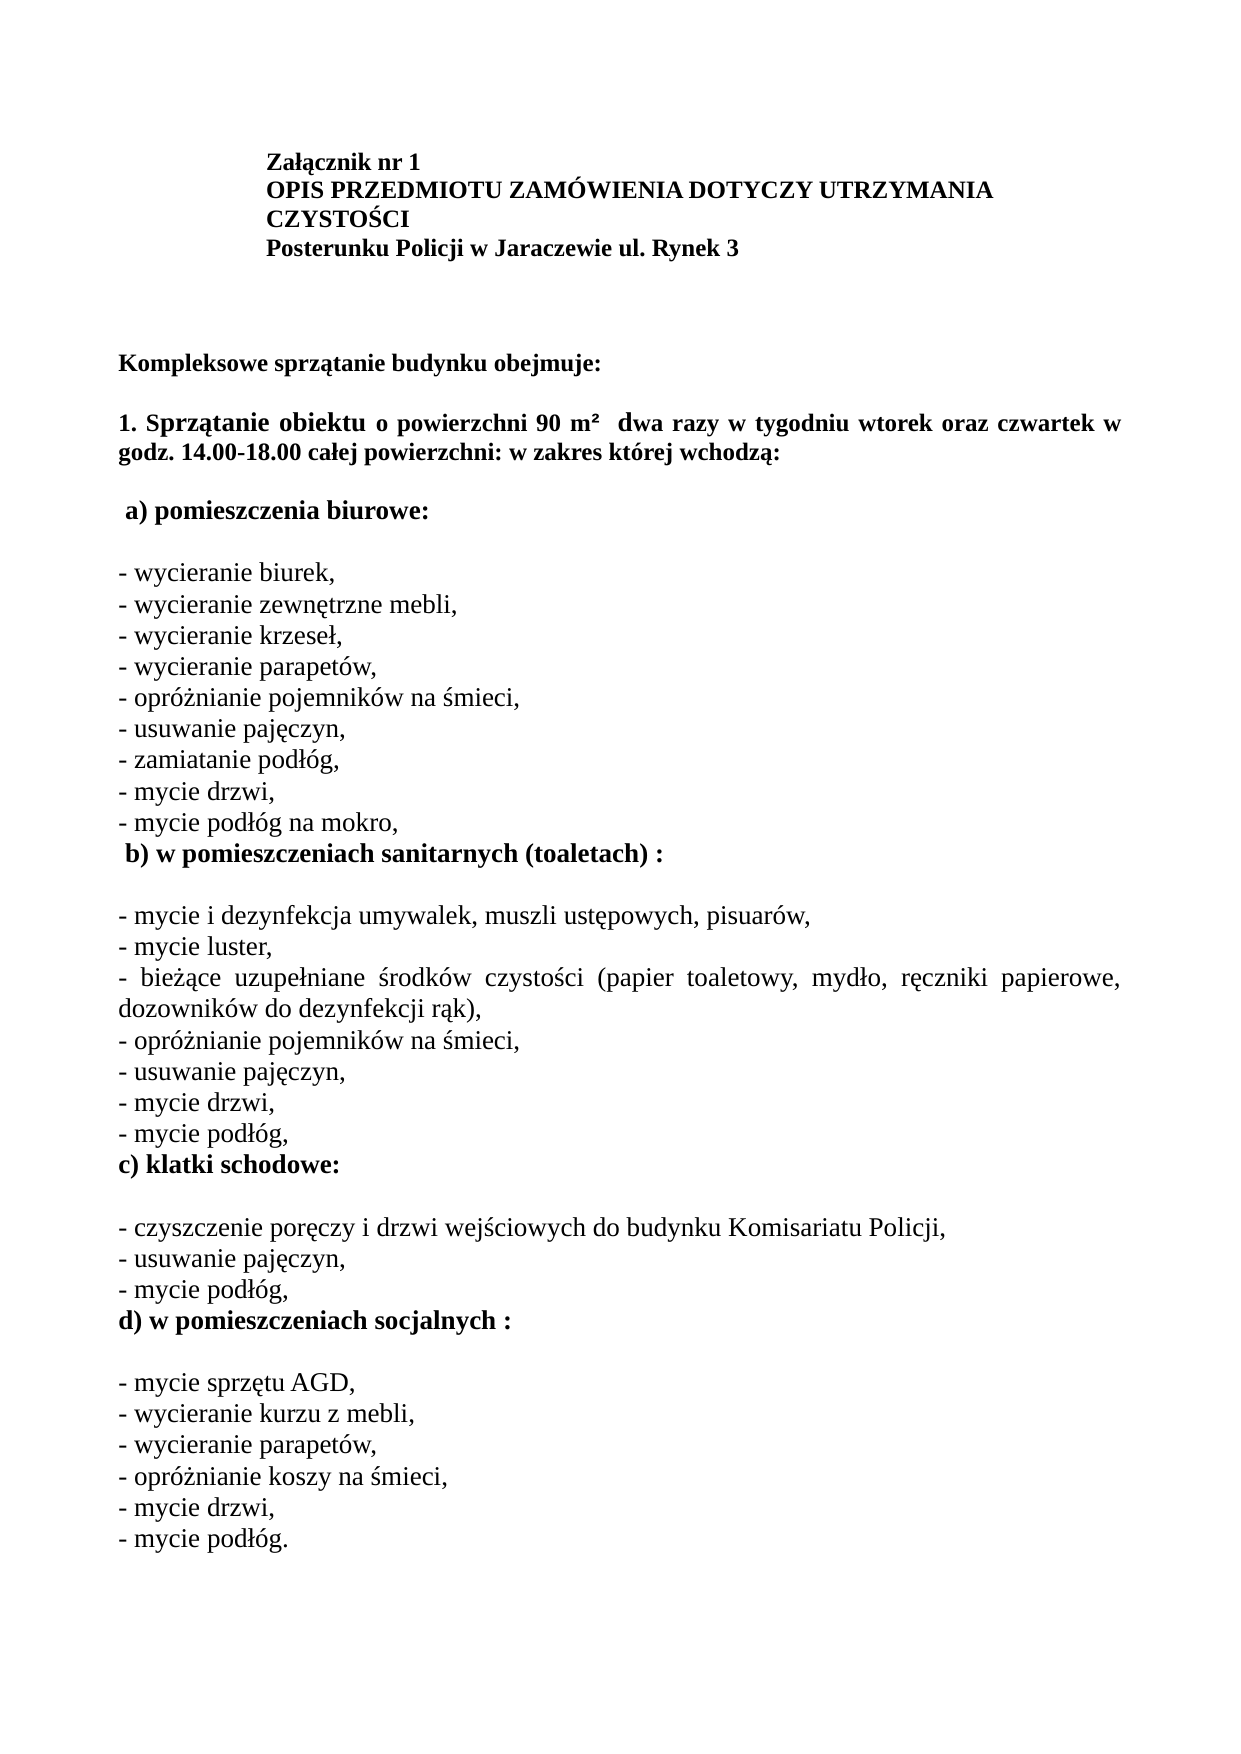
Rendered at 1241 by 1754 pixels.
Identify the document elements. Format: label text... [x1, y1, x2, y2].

text - mycie drzwi, [118, 1086, 1122, 1117]
text Kompleksowe sprzątanie budynku obejmuje: [118, 348, 1122, 377]
text - usuwanie pajęczyn, [118, 1242, 1122, 1273]
text 1. Sprzątanie obiektu o powierzchni 90 m² dwa razy w tygodniu wtorek oraz czwartek w godz. 14.00-18.00 całej powierzchni: w zakres której wchodzą: [118, 406, 1122, 466]
text - wycieranie zewnętrzne mebli, [118, 588, 1122, 619]
text - mycie i dezynfekcja umywalek, muszli ustępowych, pisuarów, [118, 899, 1122, 930]
text d) w pomieszczeniach socjalnych : [118, 1304, 1122, 1335]
text - usuwanie pajęczyn, [118, 1055, 1122, 1086]
text - wycieranie krzeseł, [118, 619, 1122, 650]
text - zamiatanie podłóg, [118, 743, 1122, 774]
text - mycie podłóg, [118, 1273, 1122, 1304]
text OPIS PRZEDMIOTU ZAMÓWIENIA DOTYCZY UTRZYMANIA CZYSTOŚCI [118, 176, 1122, 233]
text - opróżnianie koszy na śmieci, [118, 1460, 1122, 1491]
text c) klatki schodowe: [118, 1148, 1122, 1179]
text Posterunku Policji w Jaraczewie ul. Rynek 3 [118, 233, 1122, 262]
text - wycieranie kurzu z mebli, [118, 1397, 1122, 1429]
text b) w pomieszczeniach sanitarnych (toaletach) : [118, 837, 1122, 868]
text - mycie podłóg, [118, 1117, 1122, 1148]
text - mycie sprzętu AGD, [118, 1366, 1122, 1397]
text - wycieranie parapetów, [118, 650, 1122, 681]
text - mycie podłóg. [118, 1522, 1122, 1553]
text - opróżnianie pojemników na śmieci, [118, 1024, 1122, 1055]
text - wycieranie biurek, [118, 557, 1122, 588]
text - bieżące uzupełniane środków czystości (papier toaletowy, mydło, ręczniki papierowe, dozowników do dezynfekcji rąk), [118, 961, 1122, 1024]
text - mycie drzwi, [118, 1491, 1122, 1522]
text - czyszczenie poręczy i drzwi wejściowych do budynku Komisariatu Policji, [118, 1211, 1122, 1242]
text - mycie podłóg na mokro, [118, 806, 1122, 837]
text - usuwanie pajęczyn, [118, 712, 1122, 743]
text Załącznik nr 1 [118, 147, 1122, 176]
text - opróżnianie pojemników na śmieci, [118, 681, 1122, 712]
text - mycie luster, [118, 930, 1122, 961]
text - wycieranie parapetów, [118, 1429, 1122, 1460]
text a) pomieszczenia biurowe: [118, 494, 1122, 525]
text - mycie drzwi, [118, 774, 1122, 806]
